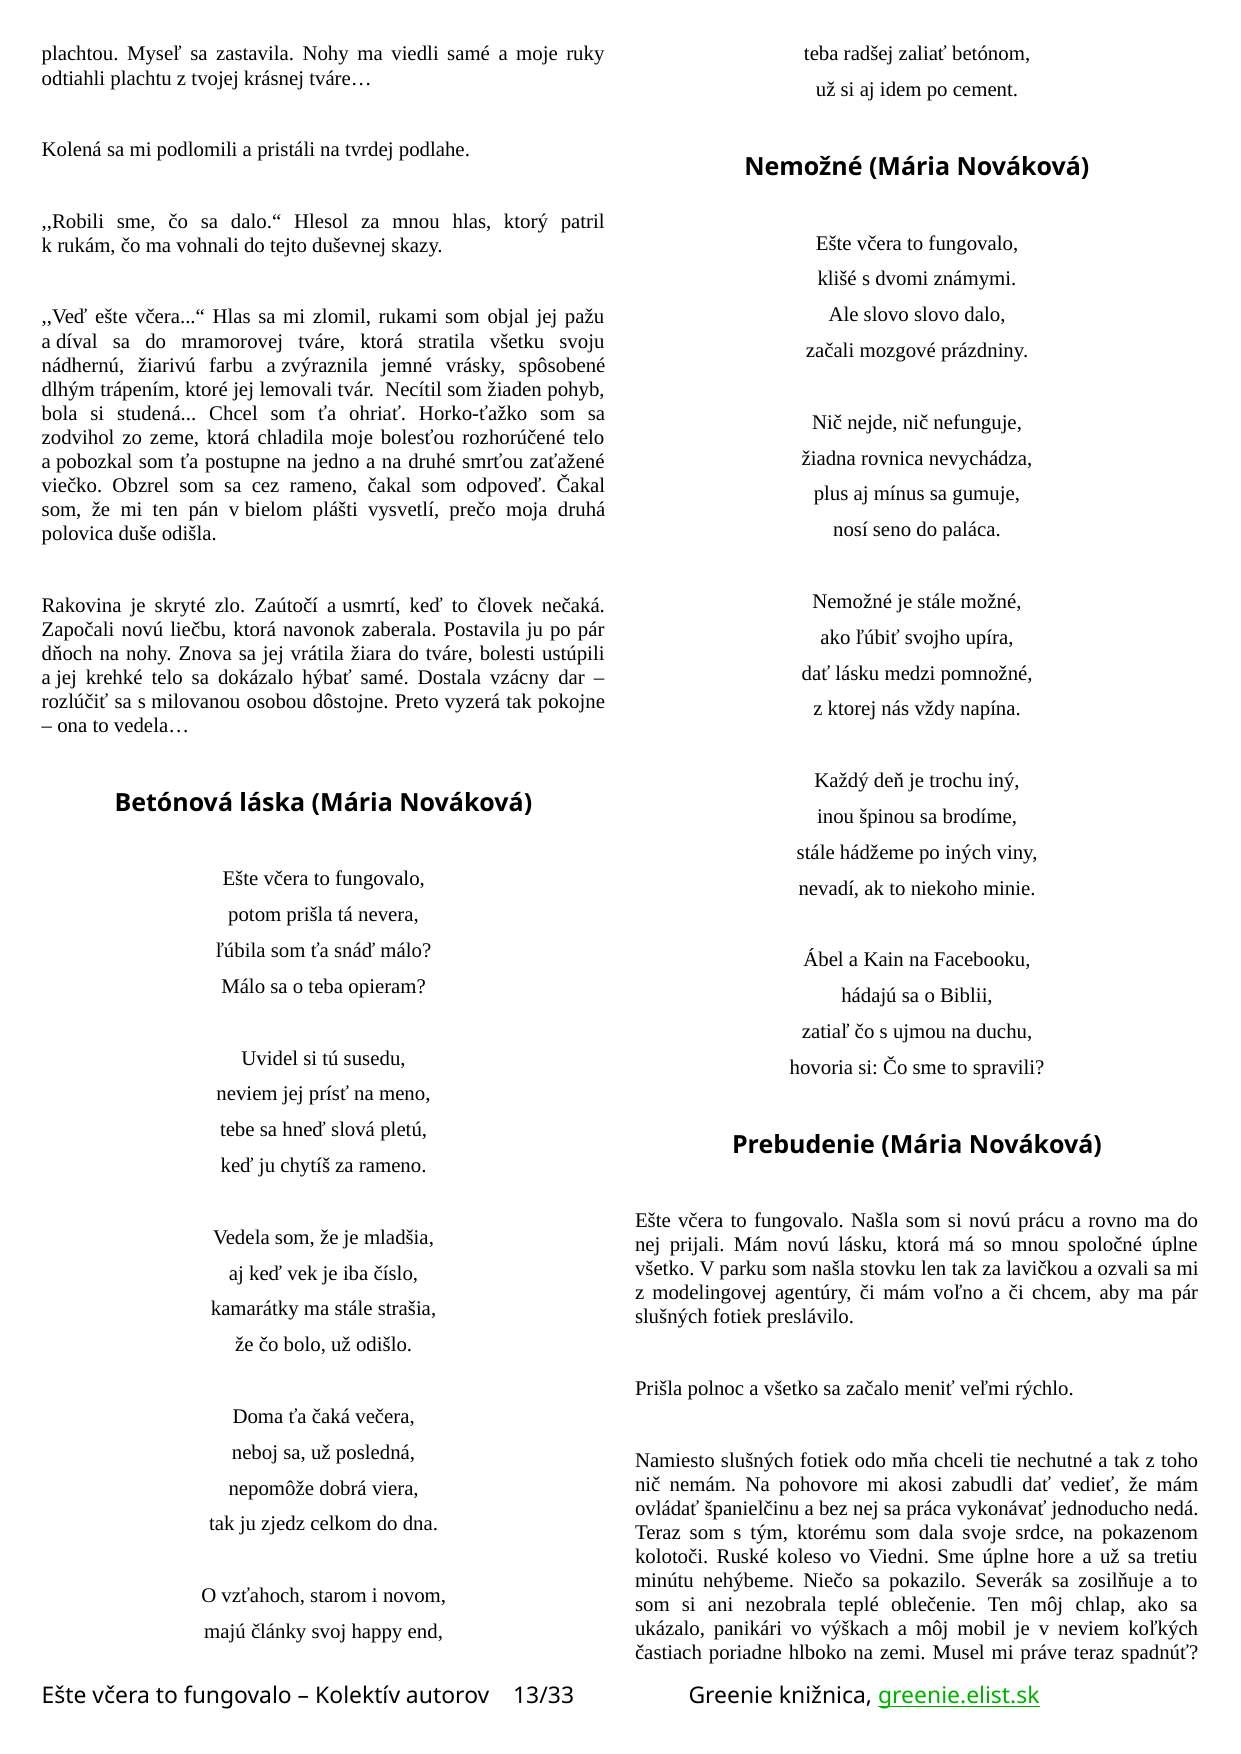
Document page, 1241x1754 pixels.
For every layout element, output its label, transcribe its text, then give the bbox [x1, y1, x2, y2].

text aj keď vek je iba číslo, [41, 1261, 605, 1284]
text že čo bolo, už odišlo. [41, 1332, 605, 1356]
text Namiesto slušných fotiek odo mňa chceli tie nechutné a tak z toho nič nemám. Na pohovore mi akosi zabudli dať vedieť, že mám ovládať španielčinu a bez nej sa práca vykonávať jednoducho nedá. Teraz som s tým, ktorému som dala svoje srdce, na pokazenom kolotoči. Ruské koleso vo Viedni. Sme úplne hore a už sa tretiu minútu nehýbeme. Niečo sa pokazilo. Severák sa zosilňuje a to som si ani nezobrala teplé oblečenie. Ten môj chlap, ako sa ukázalo, panikári vo výškach a môj mobil je v neviem koľkých častiach poriadne hlboko na zemi. Musel mi práve teraz spadnúť? [635, 1448, 1199, 1664]
text plus aj mínus sa gumuje, [635, 481, 1199, 505]
text začali mozgové prázdniny. [635, 338, 1199, 362]
text kamarátky ma stále strašia, [41, 1296, 605, 1320]
text nosí seno do paláca. [635, 517, 1199, 541]
text Ešte včera to fungovalo. Našla som si novú prácu a rovno ma do nej prijali. Mám novú lásku, ktorá má so mnou spoločné úplne všetko. V parku som našla stovku len tak za lavičkou a ozvali sa mi z modelingovej agentúry, či mám voľno a či chcem, aby ma pár slušných fotiek preslávilo. [635, 1208, 1199, 1328]
text teba radšej zaliať betónom, [635, 41, 1199, 65]
text Doma ťa čaká večera, [41, 1404, 605, 1428]
text O vzťahoch, starom i novom, [41, 1583, 605, 1607]
text inou špinou sa brodíme, [635, 804, 1199, 828]
text tebe sa hneď slová pletú, [41, 1117, 605, 1141]
text Prišla polnoc a všetko sa začalo meniť veľmi rýchlo. [635, 1376, 1199, 1400]
text Ešte včera to fungovalo, [41, 866, 605, 890]
text tak ju zjedz celkom do dna. [41, 1511, 605, 1535]
text zatiaľ čo s ujmou na duchu, [635, 1019, 1199, 1043]
text Kolená sa mi podlomili a pristáli na tvrdej podlahe. [41, 137, 605, 161]
text ,,Veď ešte včera...“ Hlas sa mi zlomil, rukami som objal jej pažu a díval sa do mramorovej tváre, ktorá stratila všetku svoju nádhernú, žiarivú farbu a zvýraznila jemné vrásky, spôsobené dlhým trápením, ktoré jej lemovali tvár. Necítil som žiaden pohyb, bola si studená... Chcel som ťa ohriať. Horko-ťažko som sa zodvihol zo zeme, ktorá chladila moje bolesťou rozhorúčené telo a pobozkal som ťa postupne na jedno a na druhé smrťou zaťažené viečko. Obzrel som sa cez rameno, čakal som odpoveď. Čakal som, že mi ten pán v bielom plášti vysvetlí, prečo moja druhá polovica duše odišla. [41, 304, 605, 545]
subtitle Betónová láska (Mária Nováková) [41, 785, 605, 819]
text stále hádžeme po iných viny, [635, 840, 1199, 864]
text ľúbila som ťa snáď málo? [41, 938, 605, 962]
text hádajú sa o Biblii, [635, 983, 1199, 1007]
text už si aj idem po cement. [635, 77, 1199, 101]
text ,,Robili sme, čo sa dalo.“ Hlesol za mnou hlas, ktorý patril k rukám, čo ma vohnali do tejto duševnej skazy. [41, 209, 605, 257]
text nevadí, ak to niekoho minie. [635, 876, 1199, 899]
text Málo sa o teba opieram? [41, 974, 605, 998]
text neviem jej prísť na meno, [41, 1081, 605, 1105]
text majú články svoj happy end, [41, 1619, 605, 1643]
text Ale slovo slovo dalo, [635, 302, 1199, 326]
subtitle Prebudenie (Mária Nováková) [635, 1126, 1199, 1160]
text z ktorej nás vždy napína. [635, 696, 1199, 720]
text nepomôže dobrá viera, [41, 1476, 605, 1499]
text Uvidel si tú susedu, [41, 1046, 605, 1069]
text plachtou. Myseľ sa zastavila. Nohy ma viedli samé a moje ruky odtiahli plachtu z tvojej krásnej tváre… [41, 41, 605, 89]
text Nič nejde, nič nefunguje, [635, 410, 1199, 434]
text ako ľúbiť svojho upíra, [635, 625, 1199, 649]
text Ábel a Kain na Facebooku, [635, 947, 1199, 971]
text Nemožné je stále možné, [635, 589, 1199, 613]
text potom prišla tá nevera, [41, 902, 605, 926]
text hovoria si: Čo sme to spravili? [635, 1055, 1199, 1079]
text Každý deň je trochu iný, [635, 768, 1199, 792]
text Ešte včera to fungovalo, [635, 231, 1199, 254]
text žiadna rovnica nevychádza, [635, 446, 1199, 469]
text keď ju chytíš za rameno. [41, 1153, 605, 1177]
text dať lásku medzi pomnožné, [635, 661, 1199, 684]
text Vedela som, že je mladšia, [41, 1225, 605, 1249]
text klišé s dvomi známymi. [635, 266, 1199, 290]
text neboj sa, už posledná, [41, 1440, 605, 1464]
subtitle Nemožné (Mária Nováková) [635, 149, 1199, 183]
text Rakovina je skryté zlo. Zaútočí a usmrtí, keď to človek nečaká. Započali novú liečbu, ktorá navonok zaberala. Postavila ju po pár dňoch na nohy. Znova sa jej vrátila žiara do tváre, bolesti ustúpili a jej krehké telo sa dokázalo hýbať samé. Dostala vzácny dar – rozlúčiť sa s milovanou osobou dôstojne. Preto vyzerá tak pokojne – ona to vedela… [41, 593, 605, 737]
